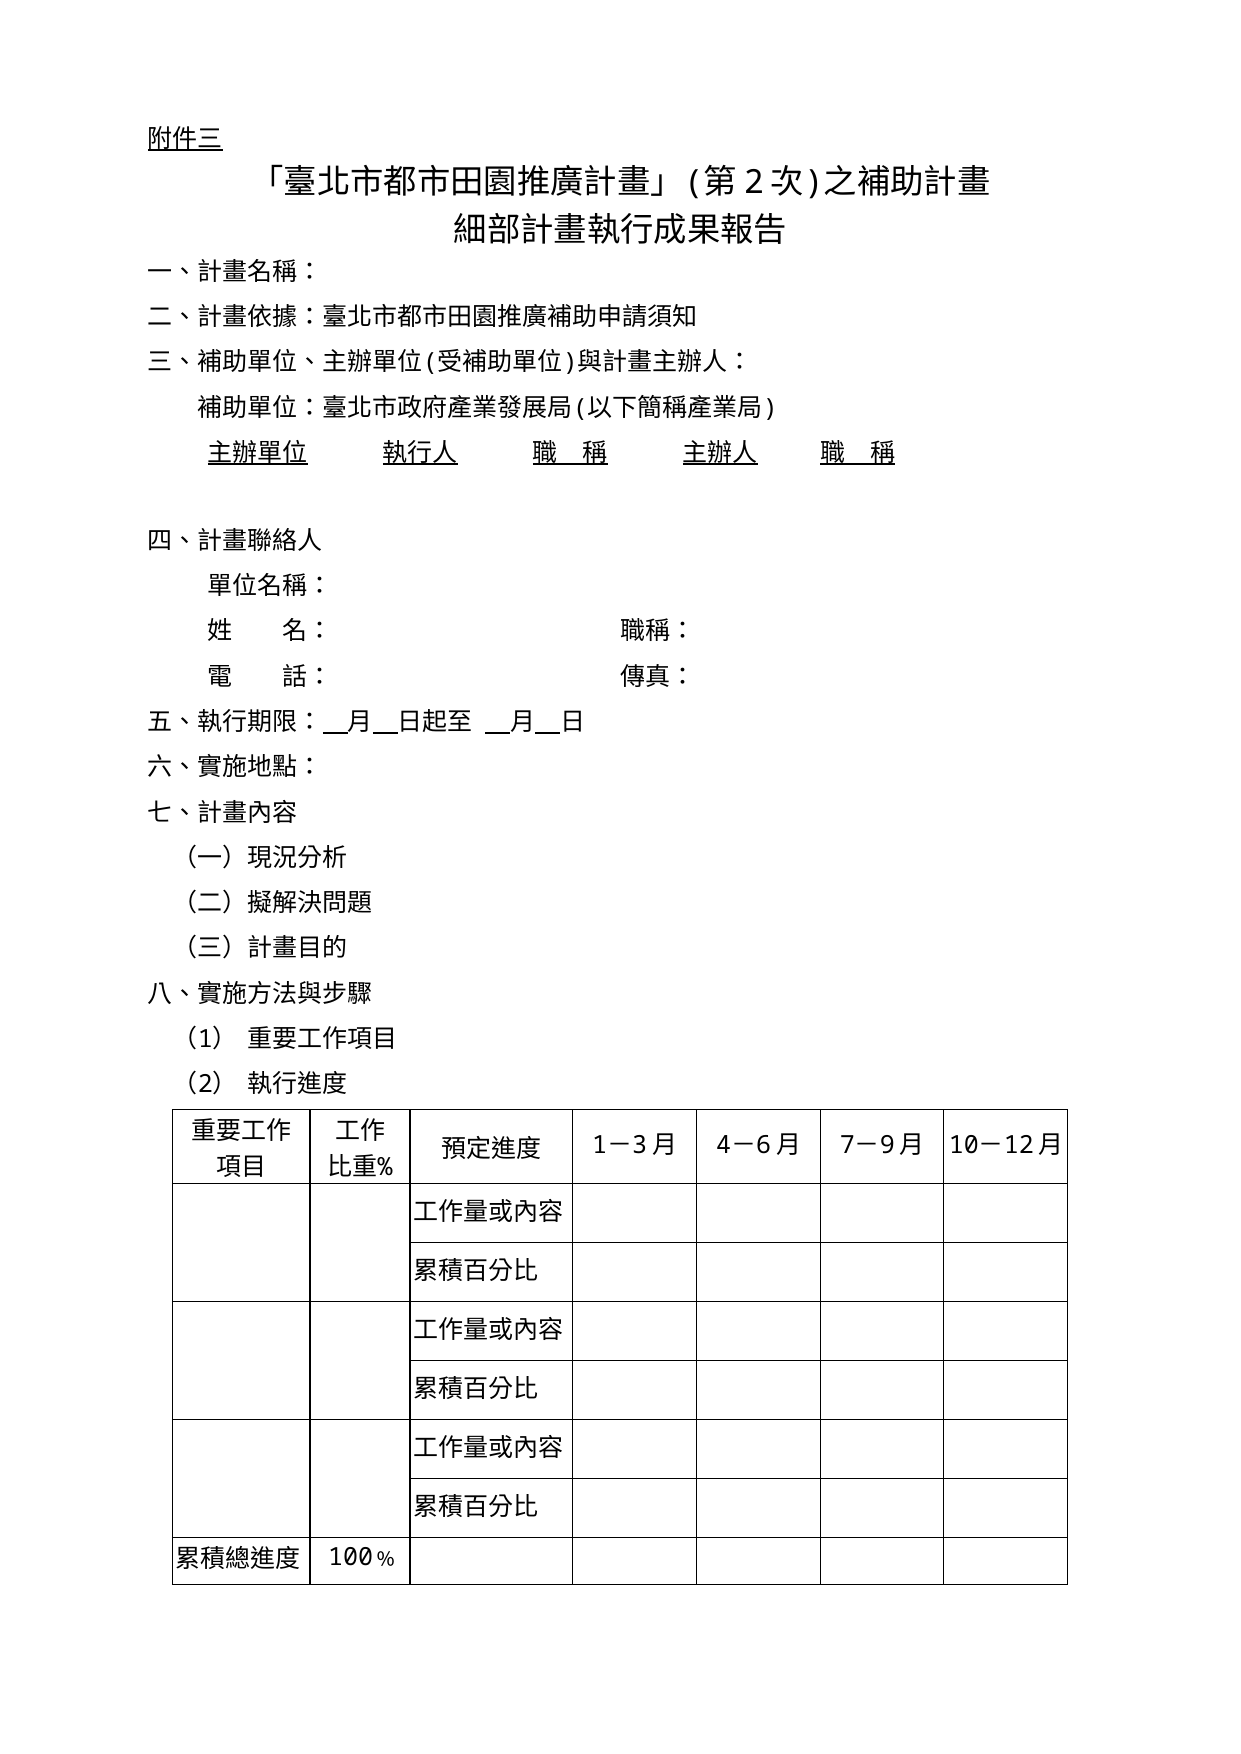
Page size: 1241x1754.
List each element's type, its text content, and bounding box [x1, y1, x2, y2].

text 附件三 [148, 118, 1092, 154]
table_cell [944, 1420, 1067, 1478]
table_cell [311, 1184, 409, 1301]
table_cell [944, 1479, 1067, 1537]
table_cell [821, 1538, 943, 1584]
table_cell [944, 1302, 1067, 1360]
table_cell 累積百分比 [411, 1479, 572, 1537]
table_cell [573, 1479, 696, 1537]
table_cell [821, 1479, 943, 1537]
table_cell [821, 1302, 943, 1360]
list 重要工作項目 [173, 1018, 1092, 1055]
table_cell [697, 1302, 820, 1360]
table_cell [944, 1361, 1067, 1419]
table_cell [311, 1420, 409, 1537]
text 「臺北市都市田園推廣計畫」(第2次)之補助計畫 [148, 154, 1092, 203]
table_cell [821, 1184, 943, 1242]
table_cell 累積百分比 [411, 1243, 572, 1301]
text （一）現況分析 [148, 837, 1092, 873]
table_cell [944, 1243, 1067, 1301]
table_cell [173, 1302, 309, 1419]
table_cell [821, 1243, 943, 1301]
table_cell [173, 1420, 309, 1537]
text （三）計畫目的 [148, 928, 1092, 964]
text 六、實施地點： [148, 747, 1092, 783]
table_cell [697, 1420, 820, 1478]
text 補助單位：臺北市政府產業發展局(以下簡稱產業局) [148, 387, 1092, 423]
text 主辦單位 執行人 職 稱 主辦人 職 稱 [148, 432, 1092, 468]
table_cell 工作量或內容 [411, 1302, 572, 1360]
table_cell 工作量或內容 [411, 1184, 572, 1242]
table_header 工作 比重% [311, 1110, 409, 1183]
table_header 7－9月 [821, 1110, 943, 1183]
table_cell 累積百分比 [411, 1361, 572, 1419]
text 八、實施方法與步驟 [148, 973, 1092, 1009]
table_header 10－12月 [944, 1110, 1067, 1183]
table_cell 100﹪ [311, 1538, 409, 1584]
text 七、計畫內容 [148, 792, 1092, 828]
table_cell [697, 1538, 820, 1584]
table_cell [821, 1420, 943, 1478]
table_cell [573, 1361, 696, 1419]
text 電 話： 傳真： [148, 656, 1092, 692]
table_header 預定進度 [411, 1110, 572, 1183]
text 五、執行期限： 月 日起至 月 日 [148, 701, 1092, 738]
table_cell 累積總進度 [173, 1538, 309, 1584]
table_cell [573, 1302, 696, 1360]
table_cell [173, 1184, 309, 1301]
text 一、計畫名稱： [148, 251, 1092, 287]
table_cell [697, 1479, 820, 1537]
text （二）擬解決問題 [148, 883, 1092, 919]
text 二、計畫依據：臺北市都市田園推廣補助申請須知 [148, 296, 1092, 333]
table_cell [573, 1243, 696, 1301]
table_cell [573, 1420, 696, 1478]
table_header 1－3月 [573, 1110, 696, 1183]
text 細部計畫執行成果報告 [148, 203, 1092, 251]
table_cell [697, 1361, 820, 1419]
table_header 重要工作 項目 [173, 1110, 309, 1183]
table_cell [697, 1243, 820, 1301]
table_header 4－6月 [697, 1110, 820, 1183]
text 單位名稱： [148, 565, 1092, 602]
text 三、補助單位、主辦單位(受補助單位)與計畫主辦人： [148, 342, 1092, 378]
table_cell [944, 1184, 1067, 1242]
table_cell [697, 1184, 820, 1242]
table_cell [311, 1302, 409, 1419]
table_cell 工作量或內容 [411, 1420, 572, 1478]
table_cell [573, 1538, 696, 1584]
table_cell [944, 1538, 1067, 1584]
text 四、計畫聯絡人 [148, 520, 1092, 556]
table_cell [573, 1184, 696, 1242]
table_cell [411, 1538, 572, 1584]
table_cell [821, 1361, 943, 1419]
list 執行進度 [173, 1064, 1092, 1100]
text 姓 名： 職稱： [148, 611, 1092, 647]
